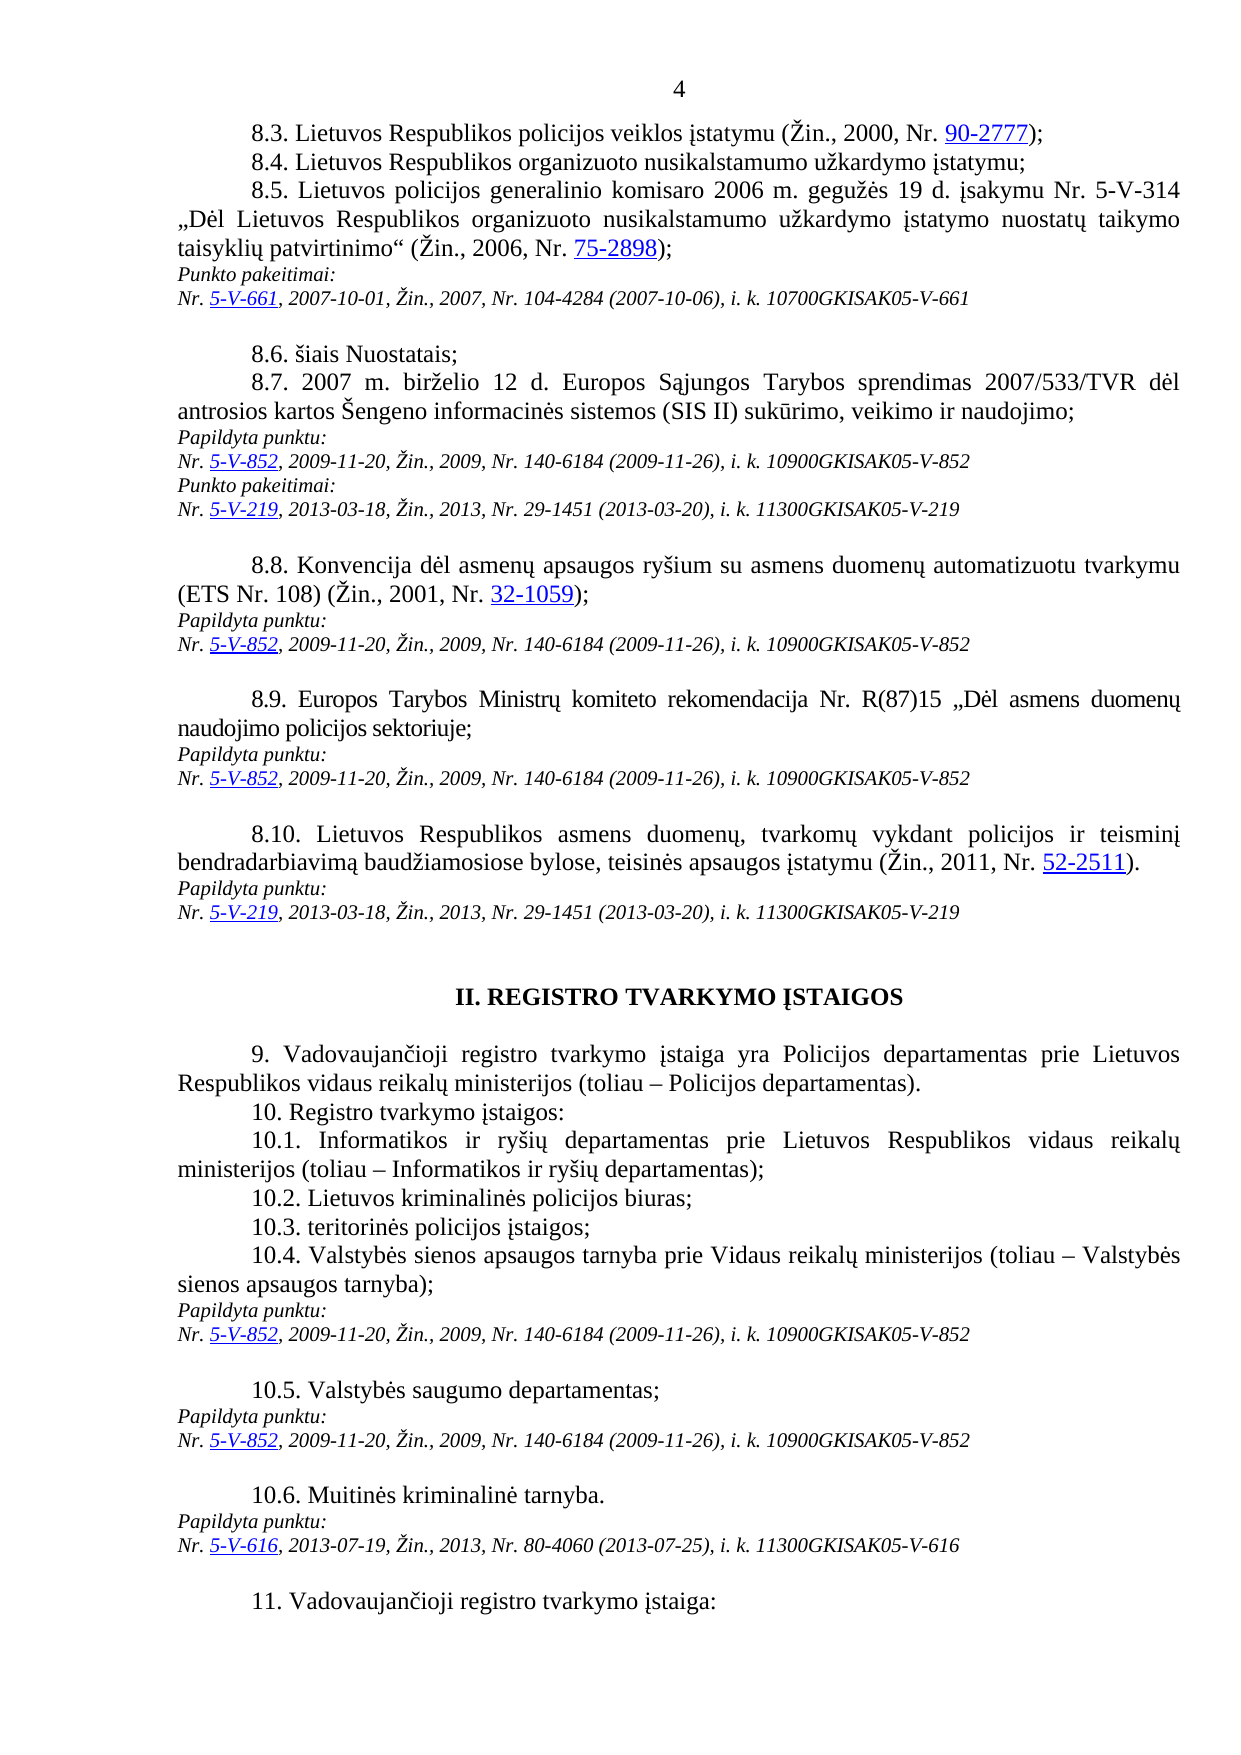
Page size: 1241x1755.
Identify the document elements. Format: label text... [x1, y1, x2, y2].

text II. REGISTRO TVARKYMO ĮSTAIGOS [177, 982, 1181, 1011]
text Papildyta punktu: [177, 876, 1181, 900]
text Papildyta punktu: [177, 1404, 1181, 1428]
text Nr. 5-V-852, 2009-11-20, Žin., 2009, Nr. 140-6184 (2009-11-26), i. k. 10900GKISAK05-V-852 [177, 1428, 1181, 1452]
text Nr. 5-V-616, 2013-07-19, Žin., 2013, Nr. 80-4060 (2013-07-25), i. k. 11300GKISAK05-V-616 [177, 1533, 1181, 1557]
text Punkto pakeitimai: [177, 262, 1181, 286]
text 8.4. Lietuvos Respublikos organizuoto nusikalstamumo užkardymo įstatymu; [177, 147, 1181, 176]
text Nr. 5-V-852, 2009-11-20, Žin., 2009, Nr. 140-6184 (2009-11-26), i. k. 10900GKISAK05-V-852 [177, 766, 1181, 790]
text Nr. 5-V-219, 2013-03-18, Žin., 2013, Nr. 29-1451 (2013-03-20), i. k. 11300GKISAK05-V-219 [177, 900, 1181, 924]
text Papildyta punktu: [177, 742, 1181, 766]
text 8.10. Lietuvos Respublikos asmens duomenų, tvarkomų vykdant policijos ir teisminį bendradarbiavimą baudžiamosiose bylose, teisinės apsaugos įstatymu (Žin., 2011, Nr. 52-2511). [177, 819, 1181, 876]
text 10.6. Muitinės kriminalinė tarnyba. [177, 1481, 1181, 1509]
text 8.8. Konvencija dėl asmenų apsaugos ryšium su asmens duomenų automatizuotu tvarkymu (ETS Nr. 108) (Žin., 2001, Nr. 32-1059); [177, 550, 1181, 607]
text 8.9. Europos Tarybos Ministrų komiteto rekomendacija Nr. R(87)15 „Dėl asmens duomenų naudojimo policijos sektoriuje; [177, 684, 1181, 742]
text Punkto pakeitimai: [177, 473, 1181, 497]
text 8.3. Lietuvos Respublikos policijos veiklos įstatymu (Žin., 2000, Nr. 90-2777); [177, 118, 1181, 147]
text 10.3. teritorinės policijos įstaigos; [177, 1212, 1181, 1241]
text Papildyta punktu: [177, 1509, 1181, 1533]
text 8.5. Lietuvos policijos generalinio komisaro 2006 m. gegužės 19 d. įsakymu Nr. 5-V-314 „Dėl Lietuvos Respublikos organizuoto nusikalstamumo užkardymo įstatymo nuostatų taikymo taisyklių patvirtinimo“ (Žin., 2006, Nr. 75-2898); [177, 176, 1181, 262]
text 10.5. Valstybės saugumo departamentas; [177, 1375, 1181, 1404]
text Papildyta punktu: [177, 607, 1181, 632]
text 9. Vadovaujančioji registro tvarkymo įstaiga yra Policijos departamentas prie Lietuvos Respublikos vidaus reikalų ministerijos (toliau – Policijos departamentas). [177, 1039, 1181, 1097]
text Nr. 5-V-661, 2007-10-01, Žin., 2007, Nr. 104-4284 (2007-10-06), i. k. 10700GKISAK05-V-661 [177, 286, 1181, 310]
text 8.7. 2007 m. birželio 12 d. Europos Sąjungos Tarybos sprendimas 2007/533/TVR dėl antrosios kartos Šengeno informacinės sistemos (SIS II) sukūrimo, veikimo ir naudojimo; [177, 367, 1181, 425]
text 11. Vadovaujančioji registro tvarkymo įstaiga: [177, 1586, 1181, 1615]
text Papildyta punktu: [177, 425, 1181, 449]
text Nr. 5-V-852, 2009-11-20, Žin., 2009, Nr. 140-6184 (2009-11-26), i. k. 10900GKISAK05-V-852 [177, 632, 1181, 656]
text 10.1. Informatikos ir ryšių departamentas prie Lietuvos Respublikos vidaus reikalų ministerijos (toliau – Informatikos ir ryšių departamentas); [177, 1126, 1181, 1183]
text Nr. 5-V-852, 2009-11-20, Žin., 2009, Nr. 140-6184 (2009-11-26), i. k. 10900GKISAK05-V-852 [177, 1322, 1181, 1346]
text 10.4. Valstybės sienos apsaugos tarnyba prie Vidaus reikalų ministerijos (toliau – Valstybės sienos apsaugos tarnyba); [177, 1241, 1181, 1298]
text Papildyta punktu: [177, 1298, 1181, 1322]
text 10.2. Lietuvos kriminalinės policijos biuras; [177, 1183, 1181, 1212]
text Nr. 5-V-852, 2009-11-20, Žin., 2009, Nr. 140-6184 (2009-11-26), i. k. 10900GKISAK05-V-852 [177, 449, 1181, 473]
text 10. Registro tvarkymo įstaigos: [177, 1097, 1181, 1126]
text 8.6. šiais Nuostatais; [177, 339, 1181, 367]
text Nr. 5-V-219, 2013-03-18, Žin., 2013, Nr. 29-1451 (2013-03-20), i. k. 11300GKISAK05-V-219 [177, 497, 1181, 521]
